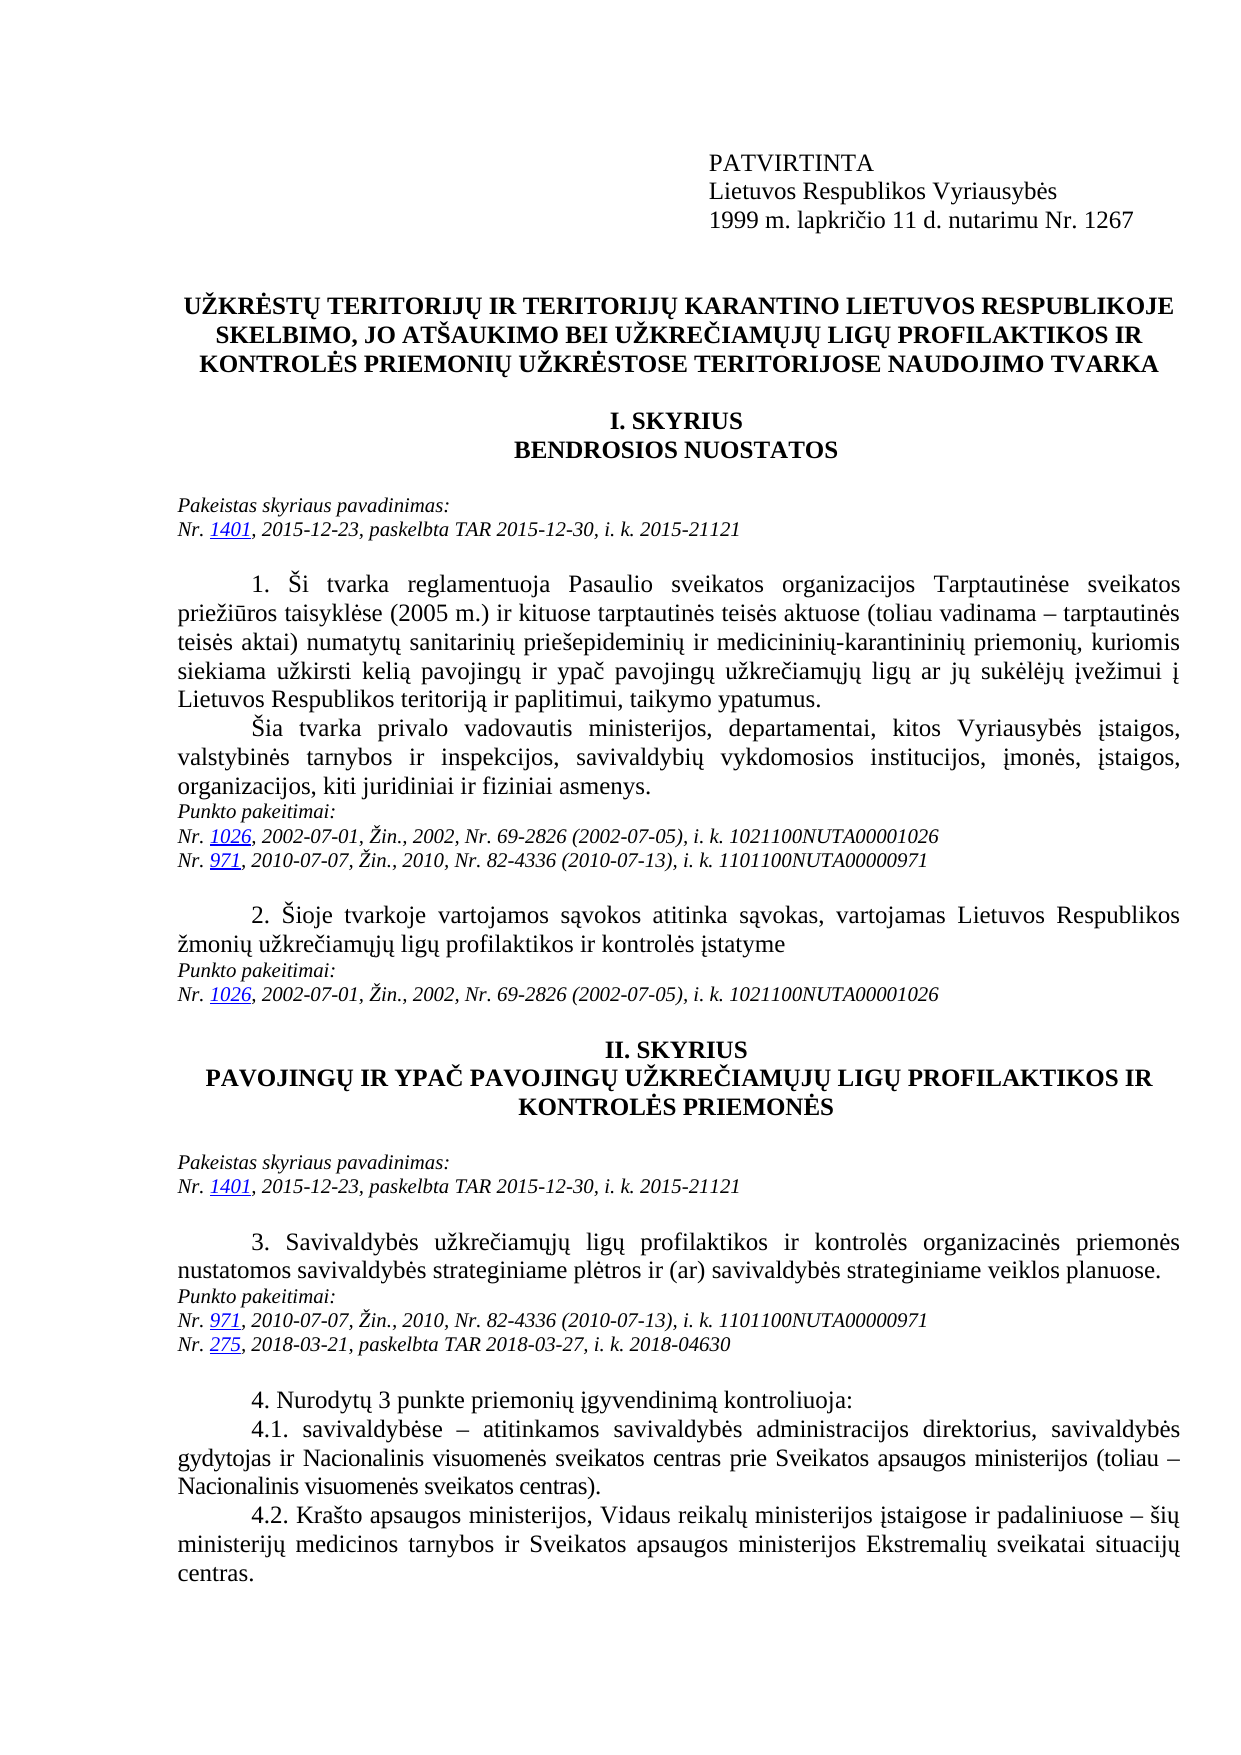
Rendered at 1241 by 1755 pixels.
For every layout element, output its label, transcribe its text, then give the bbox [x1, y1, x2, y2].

text Nr. 971, 2010-07-07, Žin., 2010, Nr. 82-4336 (2010-07-13), i. k. 1101100NUTA00000971 [177, 848, 1181, 872]
text Patvirtinta [709, 148, 1181, 176]
text 2. Šioje tvarkoje vartojamos sąvokos atitinka sąvokas, vartojamas Lietuvos Respublikos žmonių užkrečiamųjų ligų profilaktikos ir kontrolės įstatyme [177, 900, 1181, 958]
text Pakeistas skyriaus pavadinimas: [177, 1150, 1181, 1174]
text Nr. 1026, 2002-07-01, Žin., 2002, Nr. 69-2826 (2002-07-05), i. k. 1021100NUTA00001026 [177, 982, 1181, 1006]
text Šia tvarka privalo vadovautis ministerijos, departamentai, kitos Vyriausybės įstaigos, valstybinės tarnybos ir inspekcijos, savivaldybių vykdomosios institucijos, įmonės, įstaigos, organizacijos, kiti juridiniai ir fiziniai asmenys. [177, 713, 1181, 799]
text 4.1. savivaldybėse – atitinkamos savivaldybės administracijos direktorius, savivaldybės gydytojas ir Nacionalinis visuomenės sveikatos centras prie Sveikatos apsaugos ministerijos (toliau – Nacionalinis visuomenės sveikatos centras). [177, 1414, 1181, 1500]
text 1999 m. lapkričio 11 d. nutarimu Nr. 1267 [177, 205, 1181, 234]
text 4. Nurodytų 3 punkte priemonių įgyvendinimą kontroliuoja: [177, 1385, 1226, 1414]
text Pakeistas skyriaus pavadinimas: [177, 493, 1181, 517]
text Nr. 275, 2018-03-21, paskelbta TAR 2018-03-27, i. k. 2018-04630 [177, 1332, 1181, 1356]
text Punkto pakeitimai: [177, 958, 1181, 982]
text II. SKYRIUS PAVOJINGŲ IR YPAČ PAVOJINGŲ UŽKREČIAMŲJŲ LIGŲ PROFILAKTIKOS IR KONTROLĖS PRIEMONĖS [177, 1035, 1181, 1121]
text 1. Ši tvarka reglamentuoja Pasaulio sveikatos organizacijos Tarptautinėse sveikatos priežiūros taisyklėse (2005 m.) ir kituose tarptautinės teisės aktuose (toliau vadinama – tarptautinės teisės aktai) numatytų sanitarinių priešepideminių ir medicininių-karantininių priemonių, kuriomis siekiama užkirsti kelią pavojingų ir ypač pavojingų užkrečiamųjų ligų ar jų sukėlėjų įvežimui į Lietuvos Respublikos teritoriją ir paplitimui, taikymo ypatumus. [177, 569, 1181, 713]
text Nr. 1401, 2015-12-23, paskelbta TAR 2015-12-30, i. k. 2015-21121 [177, 1174, 1181, 1198]
text 4.2. Krašto apsaugos ministerijos, Vidaus reikalų ministerijos įstaigose ir padaliniuose – šių ministerijų medicinos tarnybos ir Sveikatos apsaugos ministerijos Ekstremalių sveikatai situacijų centras. [177, 1500, 1181, 1586]
text UŽKRĖSTŲ TERITORIJŲ IR TERITORIJŲ KARANTINO LIETUVOS RESPUBLIKOJE SKELBIMO, JO ATŠAUKIMO BEI UŽKREČIAMŲJŲ LIGŲ PROFILAKTIKOS IR KONTROLĖS PRIEMONIŲ UŽKRĖSTOSE TERITORIJOSE NAUDOJIMO TVARKA [177, 291, 1181, 378]
text Punkto pakeitimai: [177, 799, 1181, 823]
text Nr. 971, 2010-07-07, Žin., 2010, Nr. 82-4336 (2010-07-13), i. k. 1101100NUTA00000971 [177, 1308, 1181, 1332]
text Lietuvos Respublikos Vyriausybės [177, 176, 1181, 205]
text Nr. 1401, 2015-12-23, paskelbta TAR 2015-12-30, i. k. 2015-21121 [177, 517, 1181, 541]
text I. SKYRIUS BENDROSIOS NUOSTATOS [177, 406, 1181, 464]
text Punkto pakeitimai: [177, 1284, 1181, 1308]
text 3. Savivaldybės užkrečiamųjų ligų profilaktikos ir kontrolės organizacinės priemonės nustatomos savivaldybės strateginiame plėtros ir (ar) savivaldybės strateginiame veiklos planuose. [177, 1227, 1181, 1284]
text Nr. 1026, 2002-07-01, Žin., 2002, Nr. 69-2826 (2002-07-05), i. k. 1021100NUTA00001026 [177, 823, 1181, 848]
